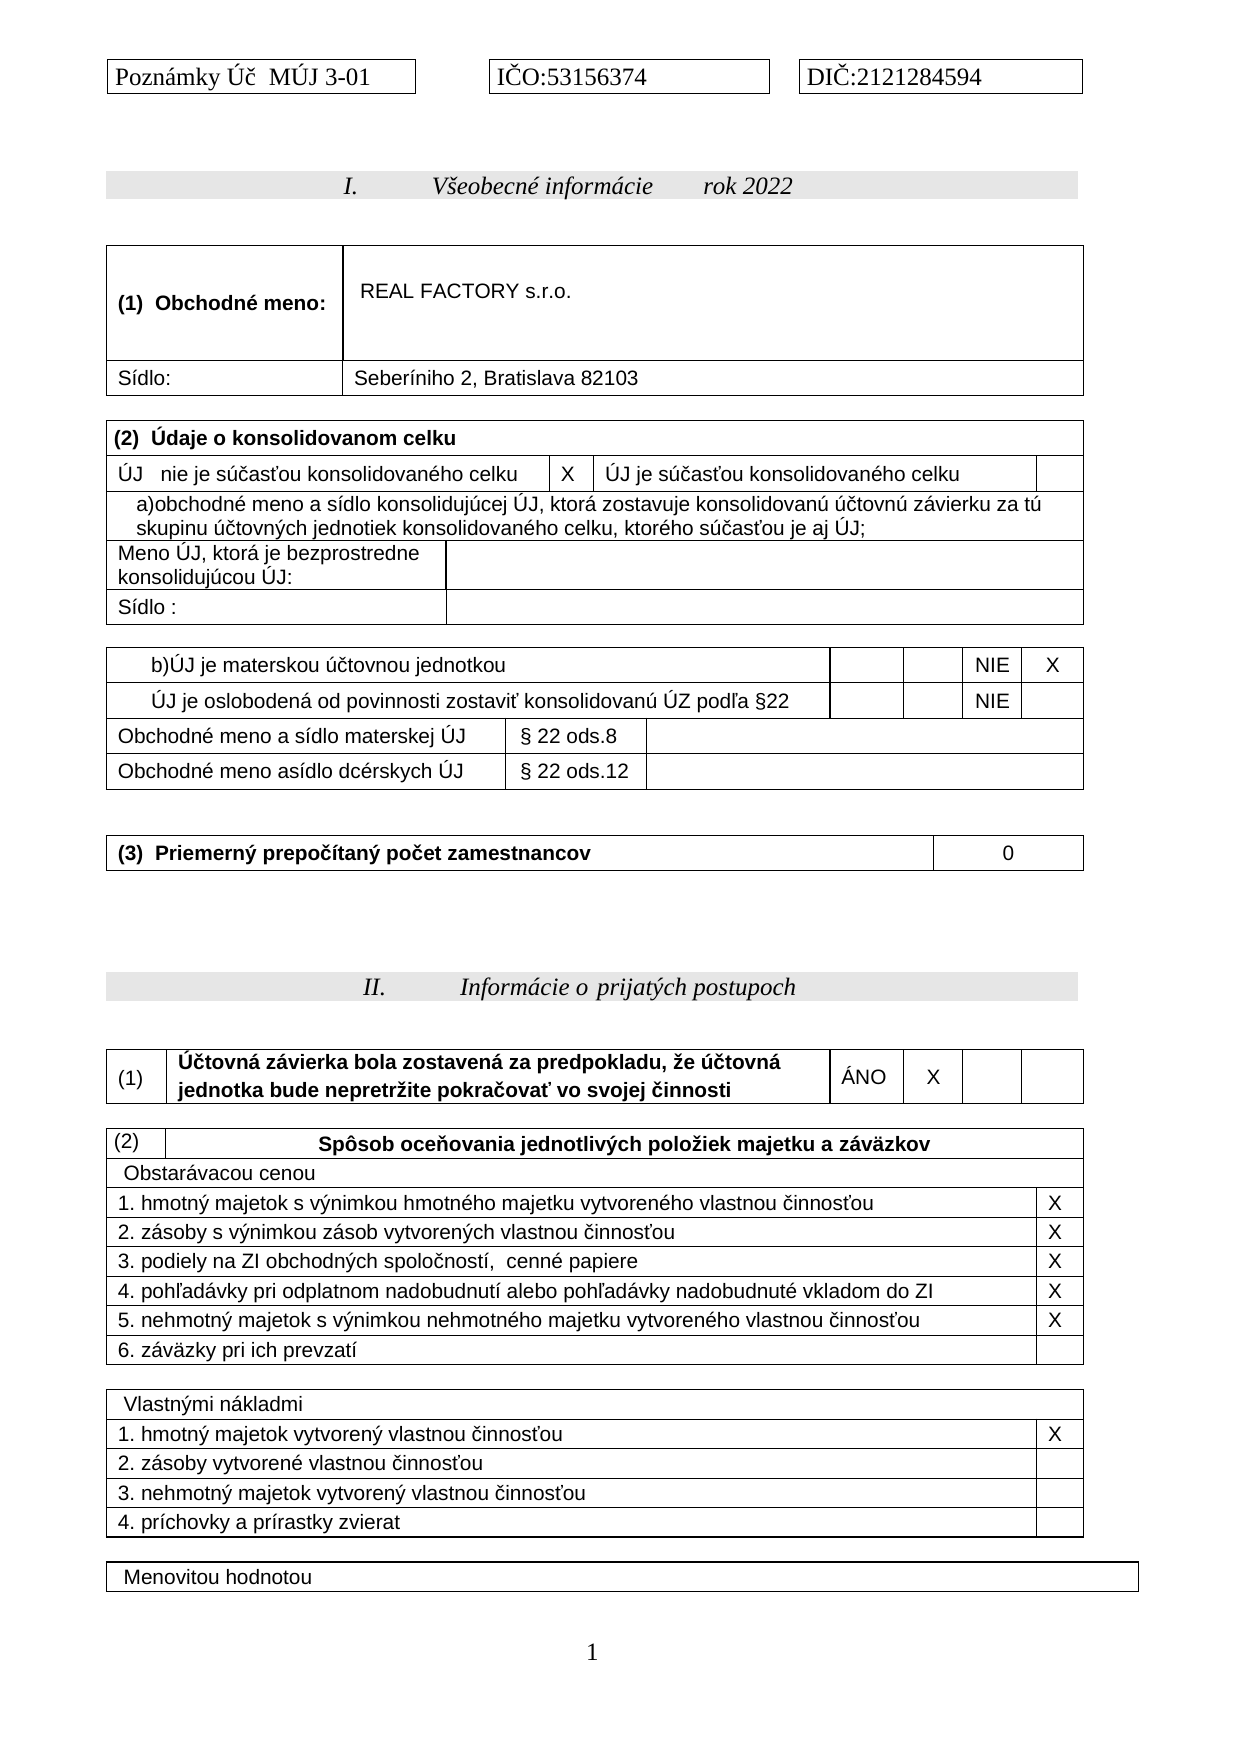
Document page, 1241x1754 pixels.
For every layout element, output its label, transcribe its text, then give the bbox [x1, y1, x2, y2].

table_cell 4. pohľadávky pri odplatnom nadobudnutí alebo pohľadávky nadobudnuté vkladom do ZI [107, 1277, 1036, 1305]
table_cell a)obchodné meno a sídlo konsolidujúcej ÚJ, ktorá zostavuje konsolidovanú účtovnú závierku za tú skupinu účtovných jednotiek konsolidovaného celku, ktorého súčasťou je aj ÚJ; [107, 492, 1083, 540]
table_cell Sídlo : [107, 590, 446, 624]
table_cell [831, 683, 903, 718]
table_cell X [550, 456, 593, 491]
table_cell NIE [963, 683, 1021, 718]
table_cell 1. hmotný majetok s výnimkou hmotného majetku vytvoreného vlastnou činnosťou [107, 1188, 1036, 1217]
table_header [831, 648, 903, 682]
list Informácie o prijatých postupoch [106, 972, 1078, 1001]
table_cell Meno ÚJ, ktorá je bezprostredne konsolidujúcou ÚJ: [107, 541, 445, 589]
table_cell [1037, 1508, 1083, 1536]
table_cell ÚJ nie je súčasťou konsolidovaného celku [107, 456, 549, 491]
table_header REAL FACTORY s.r.o. [344, 246, 1083, 359]
table_header Údaje o konsolidovanom celku [107, 421, 1083, 455]
table_cell 5. nehmotný majetok s výnimkou nehmotného majetku vytvoreného vlastnou činnosťou [107, 1306, 1036, 1334]
list Všeobecné informácie rok 2022 [106, 171, 1078, 199]
table_header [1022, 1050, 1083, 1103]
table_cell X [1037, 1188, 1083, 1217]
table_header Obchodné meno: [107, 246, 342, 359]
table_cell Seberíniho 2, Bratislava 82103 [343, 361, 1083, 395]
table_cell X [1037, 1420, 1083, 1448]
table_cell X [1037, 1218, 1083, 1246]
table_cell 1. hmotný majetok vytvorený vlastnou činnosťou [107, 1420, 1036, 1448]
table_cell X [1037, 1306, 1083, 1334]
table_header Menovitou hodnotou [107, 1563, 1138, 1591]
table_cell Obchodné meno a sídlo materskej ÚJ [107, 719, 505, 753]
table_cell X [1037, 1247, 1083, 1276]
table_header X [904, 1050, 962, 1103]
table_cell [1022, 683, 1083, 718]
table_cell 2. zásoby s výnimkou zásob vytvorených vlastnou činnosťou [107, 1218, 1036, 1246]
table_header NIE [963, 648, 1021, 682]
table_cell § 22 ods.8 [506, 719, 646, 753]
table_header [904, 648, 962, 682]
table_cell [1037, 1479, 1083, 1507]
table_cell Sídlo: [107, 361, 342, 395]
table_cell [1037, 1336, 1083, 1364]
table_cell ÚJ je oslobodená od povinnosti zostaviť konsolidovanú ÚZ podľa §22 [107, 683, 829, 718]
table_header b)ÚJ je materskou účtovnou jednotkou [107, 648, 829, 682]
table_cell ÚJ je súčasťou konsolidovaného celku [594, 456, 1036, 491]
table_cell 6. záväzky pri ich prevzatí [107, 1336, 1036, 1364]
table_cell 4. príchovky a prírastky zvierat [107, 1508, 1036, 1536]
table_header [107, 1129, 165, 1158]
table_cell 2. zásoby vytvorené vlastnou činnosťou [107, 1449, 1036, 1477]
table_cell [647, 754, 1083, 788]
table_cell [447, 590, 1083, 624]
table_header ÁNO [831, 1050, 903, 1103]
table_header [107, 1050, 166, 1103]
table_header Vlastnými nákladmi [107, 1390, 1083, 1418]
table_cell Obstarávacou cenou [107, 1159, 1083, 1187]
table_cell [904, 683, 962, 718]
table_cell [1037, 456, 1083, 491]
table_cell 3. podiely na ZI obchodných spoločností, cenné papiere [107, 1247, 1036, 1276]
table_cell [647, 719, 1083, 753]
table_header Priemerný prepočítaný počet zamestnancov [107, 836, 933, 870]
table_cell 3. nehmotný majetok vytvorený vlastnou činnosťou [107, 1479, 1036, 1507]
table_header X [1022, 648, 1083, 682]
table_cell [1037, 1449, 1083, 1477]
table_cell § 22 ods.12 [506, 754, 646, 788]
table_header [963, 1050, 1021, 1103]
table_header Spôsob oceňovania jednotlivých položiek majetku a záväzkov [166, 1129, 1083, 1158]
table_cell [447, 541, 1083, 589]
table_cell X [1037, 1277, 1083, 1305]
table_cell Obchodné meno asídlo dcérskych ÚJ [107, 754, 505, 788]
table_header Účtovná závierka bola zostavená za predpokladu, že účtovná jednotka bude nepretržite pokračovať vo svojej činnosti [167, 1050, 829, 1103]
table_header 0 [934, 836, 1083, 870]
